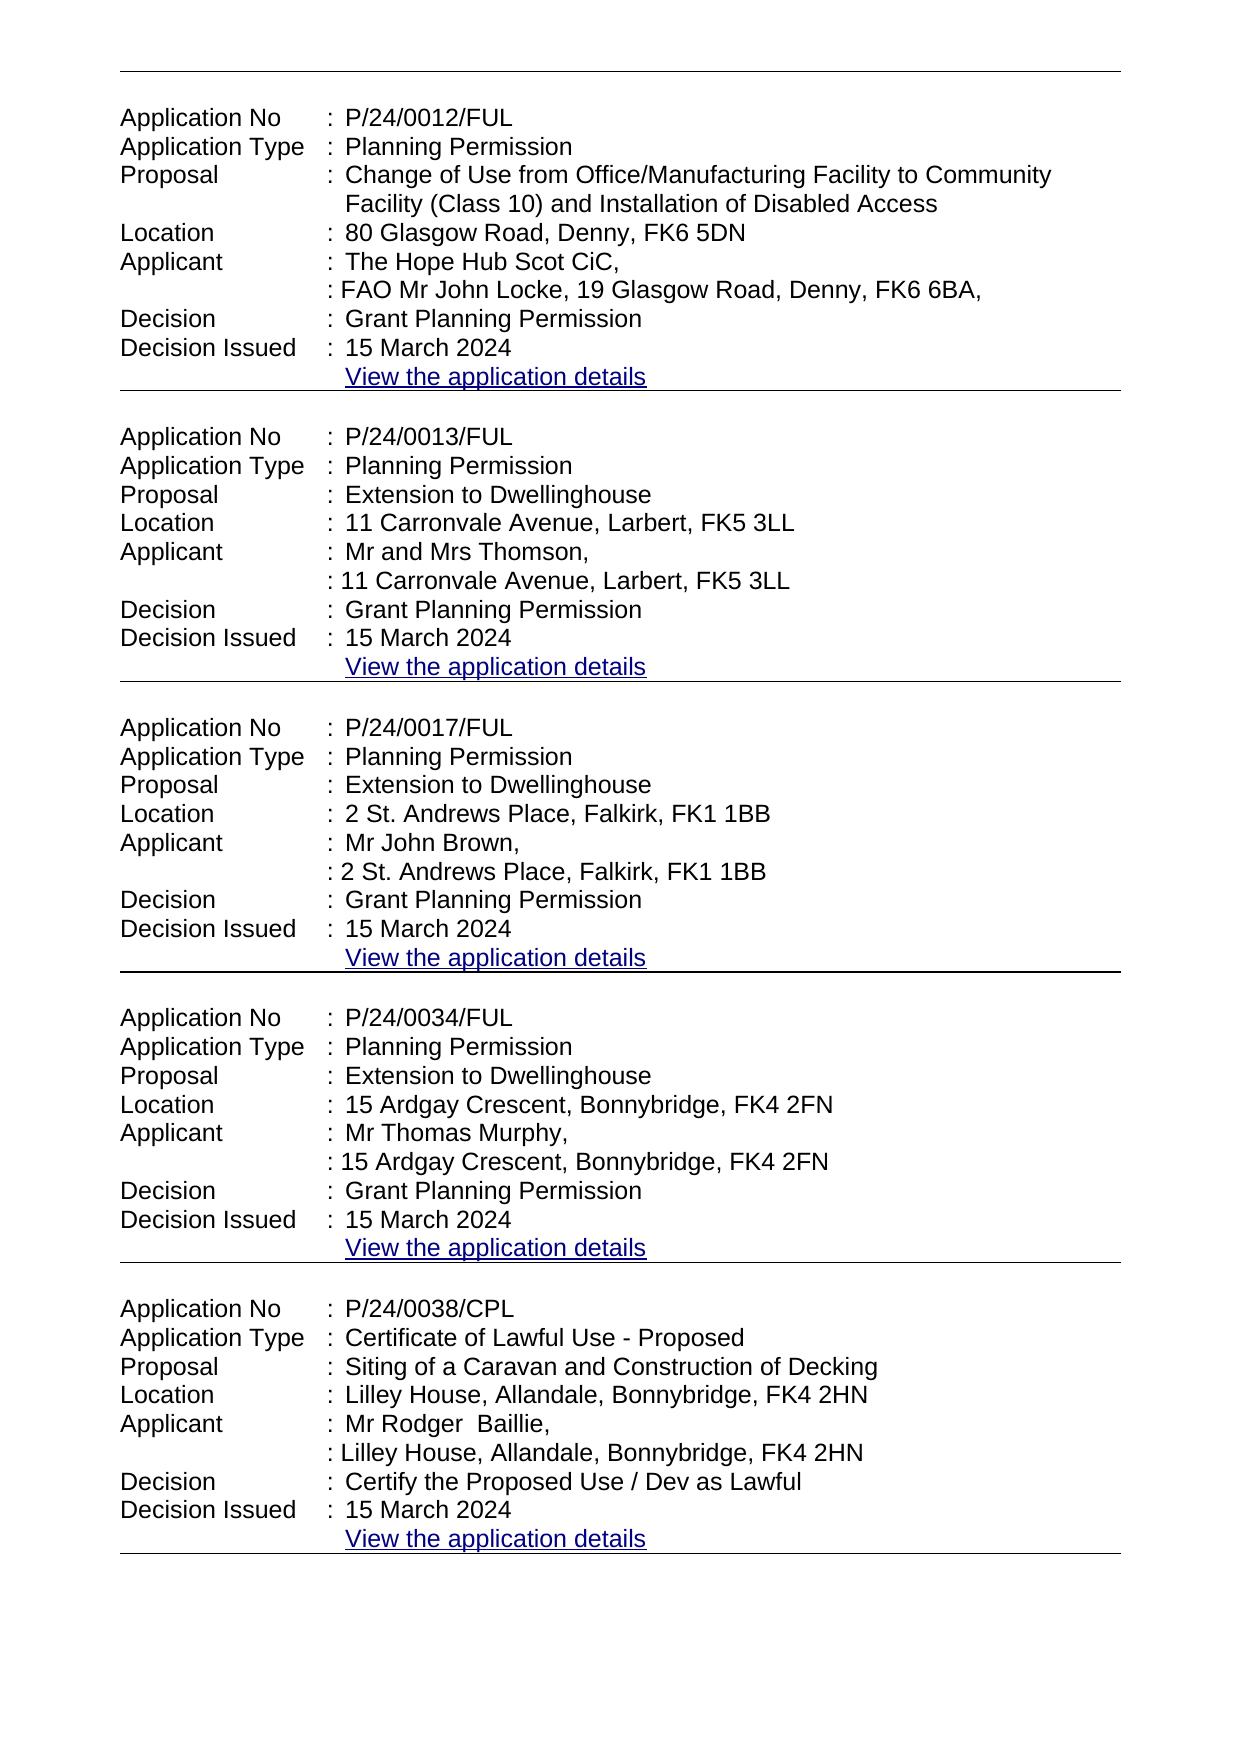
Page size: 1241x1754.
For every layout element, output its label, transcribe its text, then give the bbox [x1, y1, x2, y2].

text Location : 80 Glasgow Road, Denny, FK6 5DN [120, 218, 1121, 246]
text Proposal : Change of Use from Office/Manufacturing Facility to Community Facility (Class 10) and Installation of Disabled Access [120, 160, 1121, 218]
text Decision : Grant Planning Permission [120, 885, 1121, 914]
text Location : Lilley House, Allandale, Bonnybridge, FK4 2HN [120, 1380, 1121, 1409]
text Location : 2 St. Andrews Place, Falkirk, FK1 1BB [120, 799, 1121, 828]
text View the application details [120, 361, 1121, 390]
text Application Type : Planning Permission [120, 741, 1121, 770]
text Proposal : Extension to Dwellinghouse [120, 479, 1121, 508]
text : 11 Carronvale Avenue, Larbert, FK5 3LL [120, 566, 1121, 594]
text Decision Issued : 15 March 2024 [120, 1204, 1121, 1233]
text : FAO Mr John Locke, 19 Glasgow Road, Denny, FK6 6BA, [120, 275, 1121, 304]
text : 2 St. Andrews Place, Falkirk, FK1 1BB [120, 856, 1121, 885]
text Decision Issued : 15 March 2024 [120, 623, 1121, 652]
text : 15 Ardgay Crescent, Bonnybridge, FK4 2FN [120, 1147, 1121, 1176]
text Applicant : Mr and Mrs Thomson, [120, 537, 1121, 566]
text Application Type : Certificate of Lawful Use - Proposed [120, 1323, 1121, 1351]
text Proposal : Siting of a Caravan and Construction of Decking [120, 1351, 1121, 1380]
text View the application details [120, 943, 1121, 971]
text Decision : Certify the Proposed Use / Dev as Lawful [120, 1466, 1121, 1495]
text Applicant : Mr Rodger Baillie, [120, 1409, 1121, 1438]
text Application No : P/24/0034/FUL [120, 1003, 1121, 1032]
text Proposal : Extension to Dwellinghouse [120, 1061, 1121, 1089]
text Application Type : Planning Permission [120, 1032, 1121, 1061]
text Decision : Grant Planning Permission [120, 304, 1121, 333]
text Decision : Grant Planning Permission [120, 1176, 1121, 1204]
text Application No : P/24/0038/CPL [120, 1294, 1121, 1323]
text Decision Issued : 15 March 2024 [120, 333, 1121, 361]
text Applicant : Mr Thomas Murphy, [120, 1118, 1121, 1147]
text View the application details [120, 1233, 1121, 1262]
text Applicant : Mr John Brown, [120, 828, 1121, 856]
text Application No : P/24/0012/FUL [120, 103, 1121, 131]
text Application No : P/24/0017/FUL [120, 713, 1121, 741]
text Application No : P/24/0013/FUL [120, 422, 1121, 451]
text Location : 15 Ardgay Crescent, Bonnybridge, FK4 2FN [120, 1089, 1121, 1118]
text : Lilley House, Allandale, Bonnybridge, FK4 2HN [120, 1438, 1121, 1466]
text View the application details [120, 652, 1121, 681]
text Applicant : The Hope Hub Scot CiC, [120, 246, 1121, 275]
text Application Type : Planning Permission [120, 451, 1121, 479]
text Location : 11 Carronvale Avenue, Larbert, FK5 3LL [120, 508, 1121, 537]
text Decision : Grant Planning Permission [120, 594, 1121, 623]
text View the application details [120, 1524, 1121, 1553]
text Decision Issued : 15 March 2024 [120, 914, 1121, 943]
text Application Type : Planning Permission [120, 131, 1121, 160]
text Decision Issued : 15 March 2024 [120, 1495, 1121, 1524]
text Proposal : Extension to Dwellinghouse [120, 770, 1121, 799]
